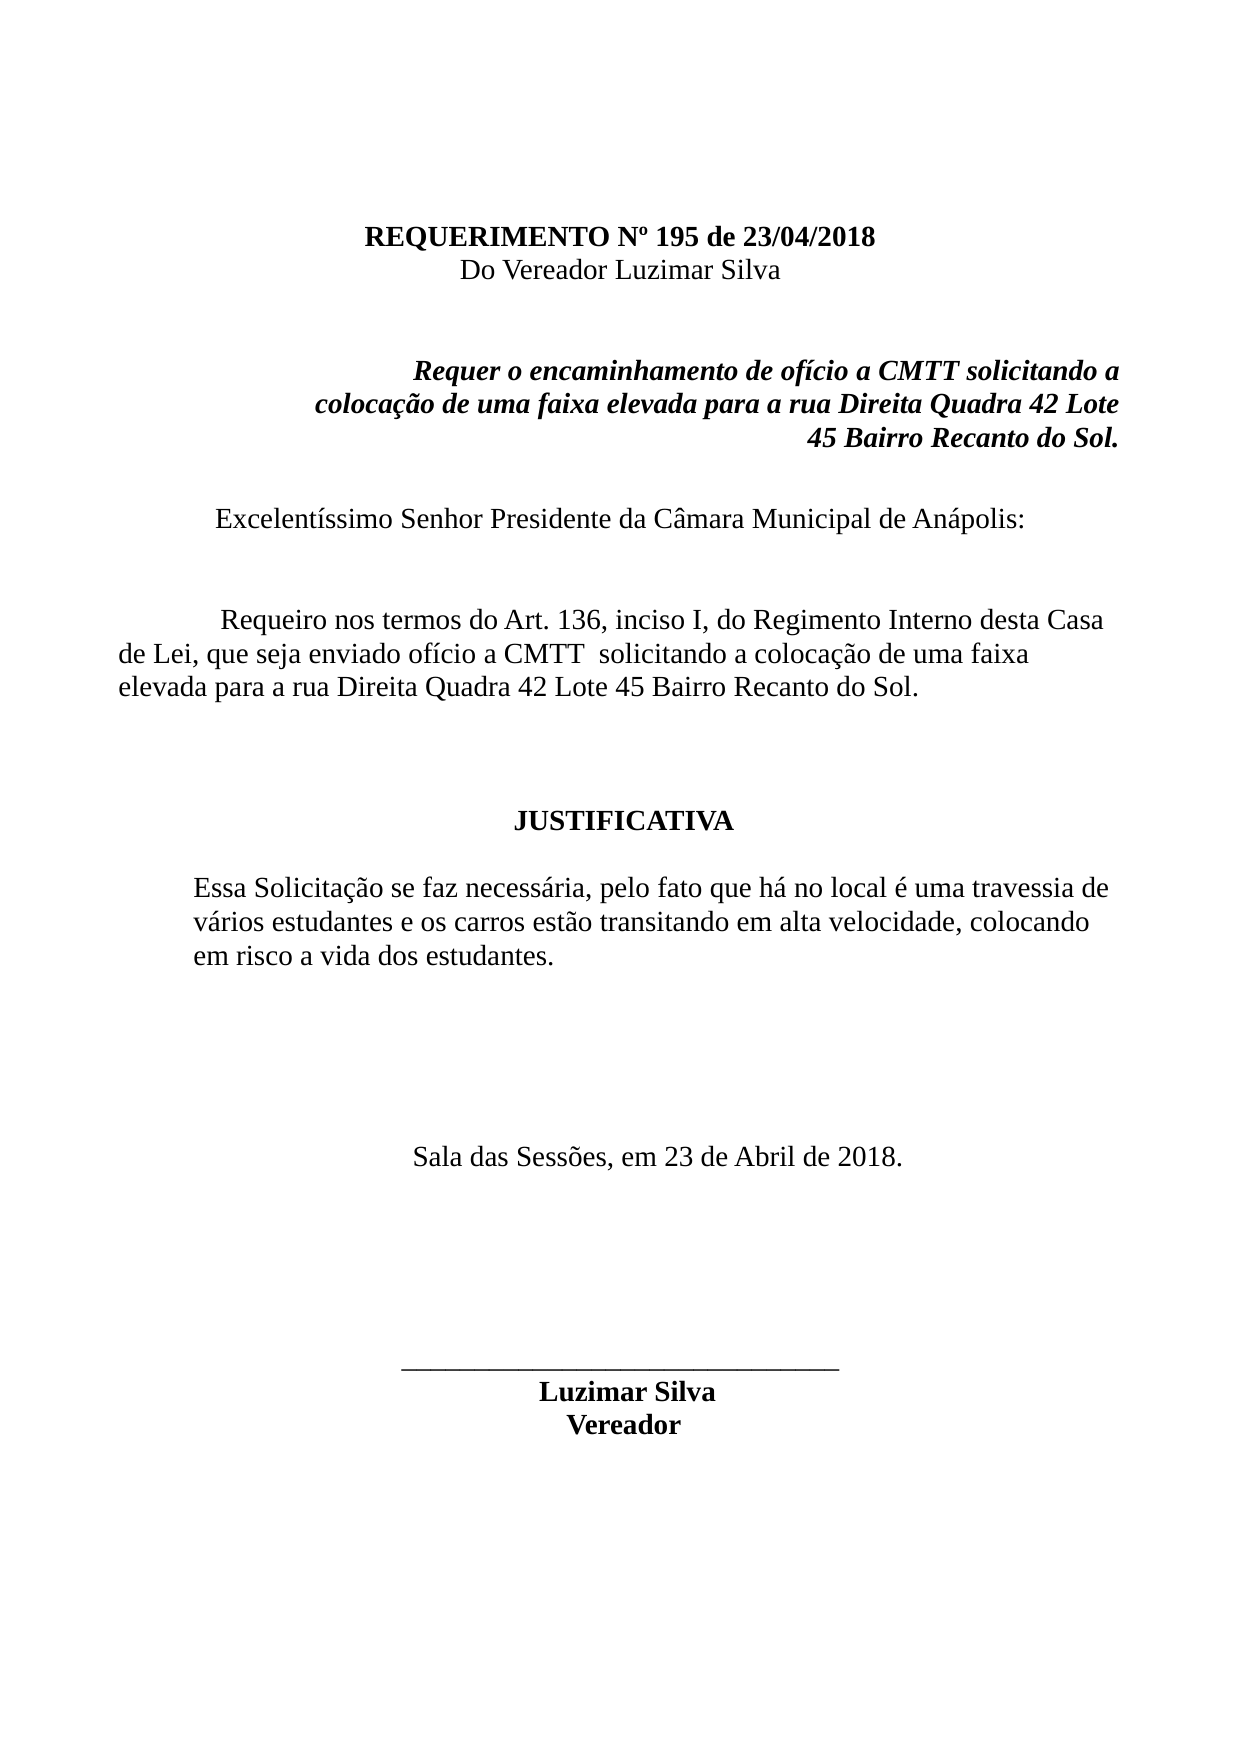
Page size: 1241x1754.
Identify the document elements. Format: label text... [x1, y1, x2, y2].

text ______________________________ [118, 1340, 1122, 1374]
text REQUERIMENTO Nº 195 de 23/04/2018 [118, 219, 1122, 252]
list Sala das Sessões, em 23 de Abril de 2018. [156, 1139, 1122, 1172]
text Requeiro nos termos do Art. 136, inciso I, do Regimento Interno desta Casa [118, 602, 1122, 636]
text de Lei, que seja enviado ofício a CMTT solicitando a colocação de uma faixa elevada para a rua Direita Quadra 42 Lote 45 Bairro Recanto do Sol. [118, 636, 1122, 703]
text Do Vereador Luzimar Silva [118, 252, 1122, 286]
text JUSTIFICATIVA [118, 803, 1122, 837]
text Luzimar Silva [118, 1374, 1122, 1407]
text Requer o encaminhamento de ofício a CMTT solicitando a colocação de uma faixa elevada para a rua Direita Quadra 42 Lote 45 Bairro Recanto do Sol. [307, 353, 1122, 453]
text Vereador [118, 1407, 1122, 1441]
text Excelentíssimo Senhor Presidente da Câmara Municipal de Anápolis: [118, 502, 1122, 535]
list Essa Solicitação se faz necessária, pelo fato que há no local é uma travessia de vários estudantes e os carros estão transitando em alta velocidade, colocando em risco a vida dos estudantes. [156, 871, 1122, 971]
